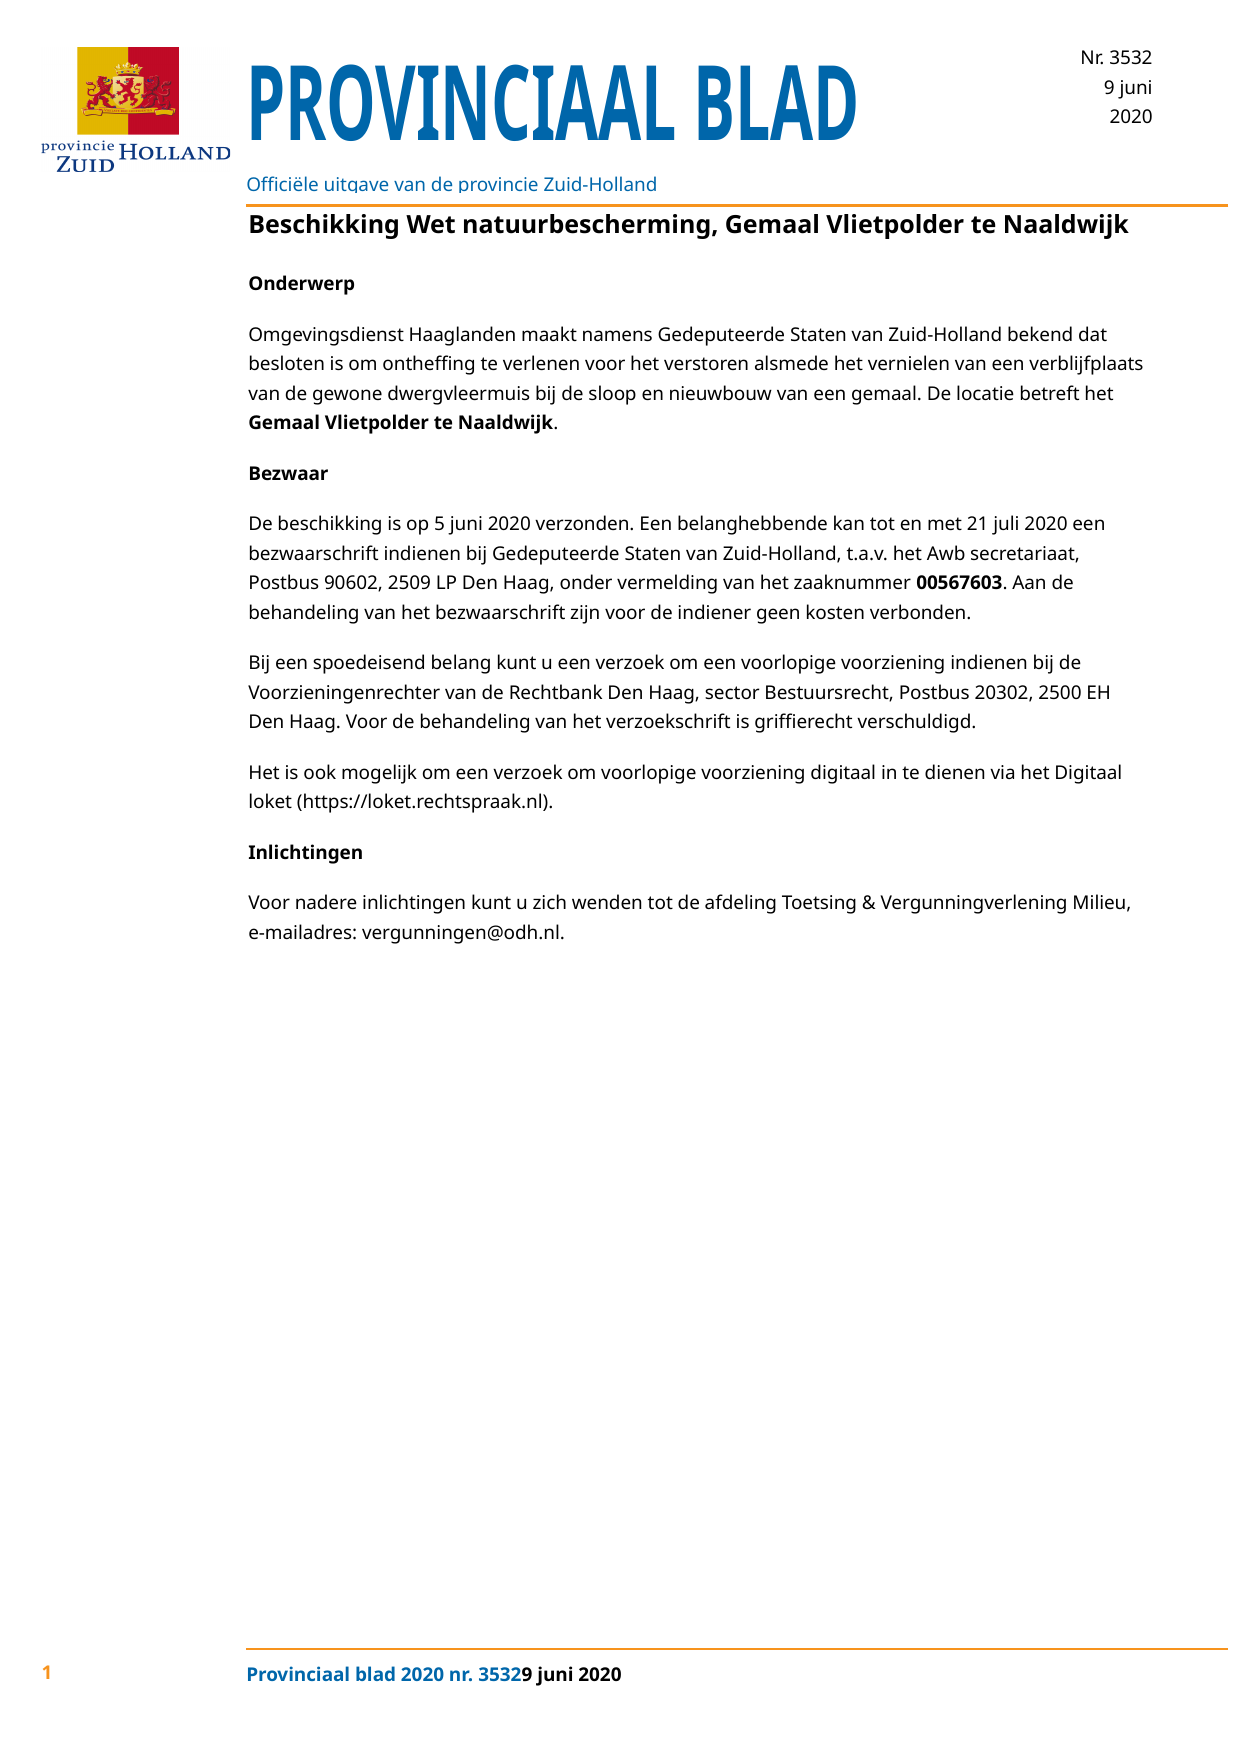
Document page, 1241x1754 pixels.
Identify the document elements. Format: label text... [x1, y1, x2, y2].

text Onderwerp [248, 270, 1152, 296]
text De beschikking is op 5 juni 2020 verzonden. Een belanghebbende kan tot en met 21 juli 2020 een bezwaarschrift indienen bij Gedeputeerde Staten van Zuid-Holland, t.a.v. het Awb secretariaat, Postbus 90602, 2509 LP Den Haag, onder vermelding van het zaaknummer 00567603. Aan de behandeling van het bezwaarschrift zijn voor de indiener geen kosten verbonden. [248, 510, 1152, 625]
text Omgevingsdienst Haaglanden maakt namens Gedeputeerde Staten van Zuid-Holland bekend dat besloten is om ontheffing te verlenen voor het verstoren alsmede het vernielen van een verblijfplaats van de gewone dwergvleermuis bij de sloop en nieuwbouw van een gemaal. De locatie betreft het Gemaal Vlietpolder te Naaldwijk. [248, 321, 1152, 435]
picture [41, 47, 231, 172]
text Bezwaar [248, 460, 1152, 486]
text Inlichtingen [248, 839, 1152, 865]
text Bij een spoedeisend belang kunt u een verzoek om een voorlopige voorziening indienen bij de Voorzieningenrechter van de Rechtbank Den Haag, sector Bestuursrecht, Postbus 20302, 2500 EH Den Haag. Voor de behandeling van het verzoekschrift is griffierecht verschuldigd. [248, 649, 1152, 734]
text Beschikking Wet natuurbescherming, Gemaal Vlietpolder te Naaldwijk [248, 207, 1152, 241]
text Het is ook mogelijk om een verzoek om voorlopige voorziening digitaal in te dienen via het Digitaal loket (https://loket.rechtspraak.nl). [248, 759, 1152, 814]
text Voor nadere inlichtingen kunt u zich wenden tot de afdeling Toetsing & Vergunningverlening Milieu, e-mailadres: vergunningen@odh.nl. [248, 889, 1152, 945]
